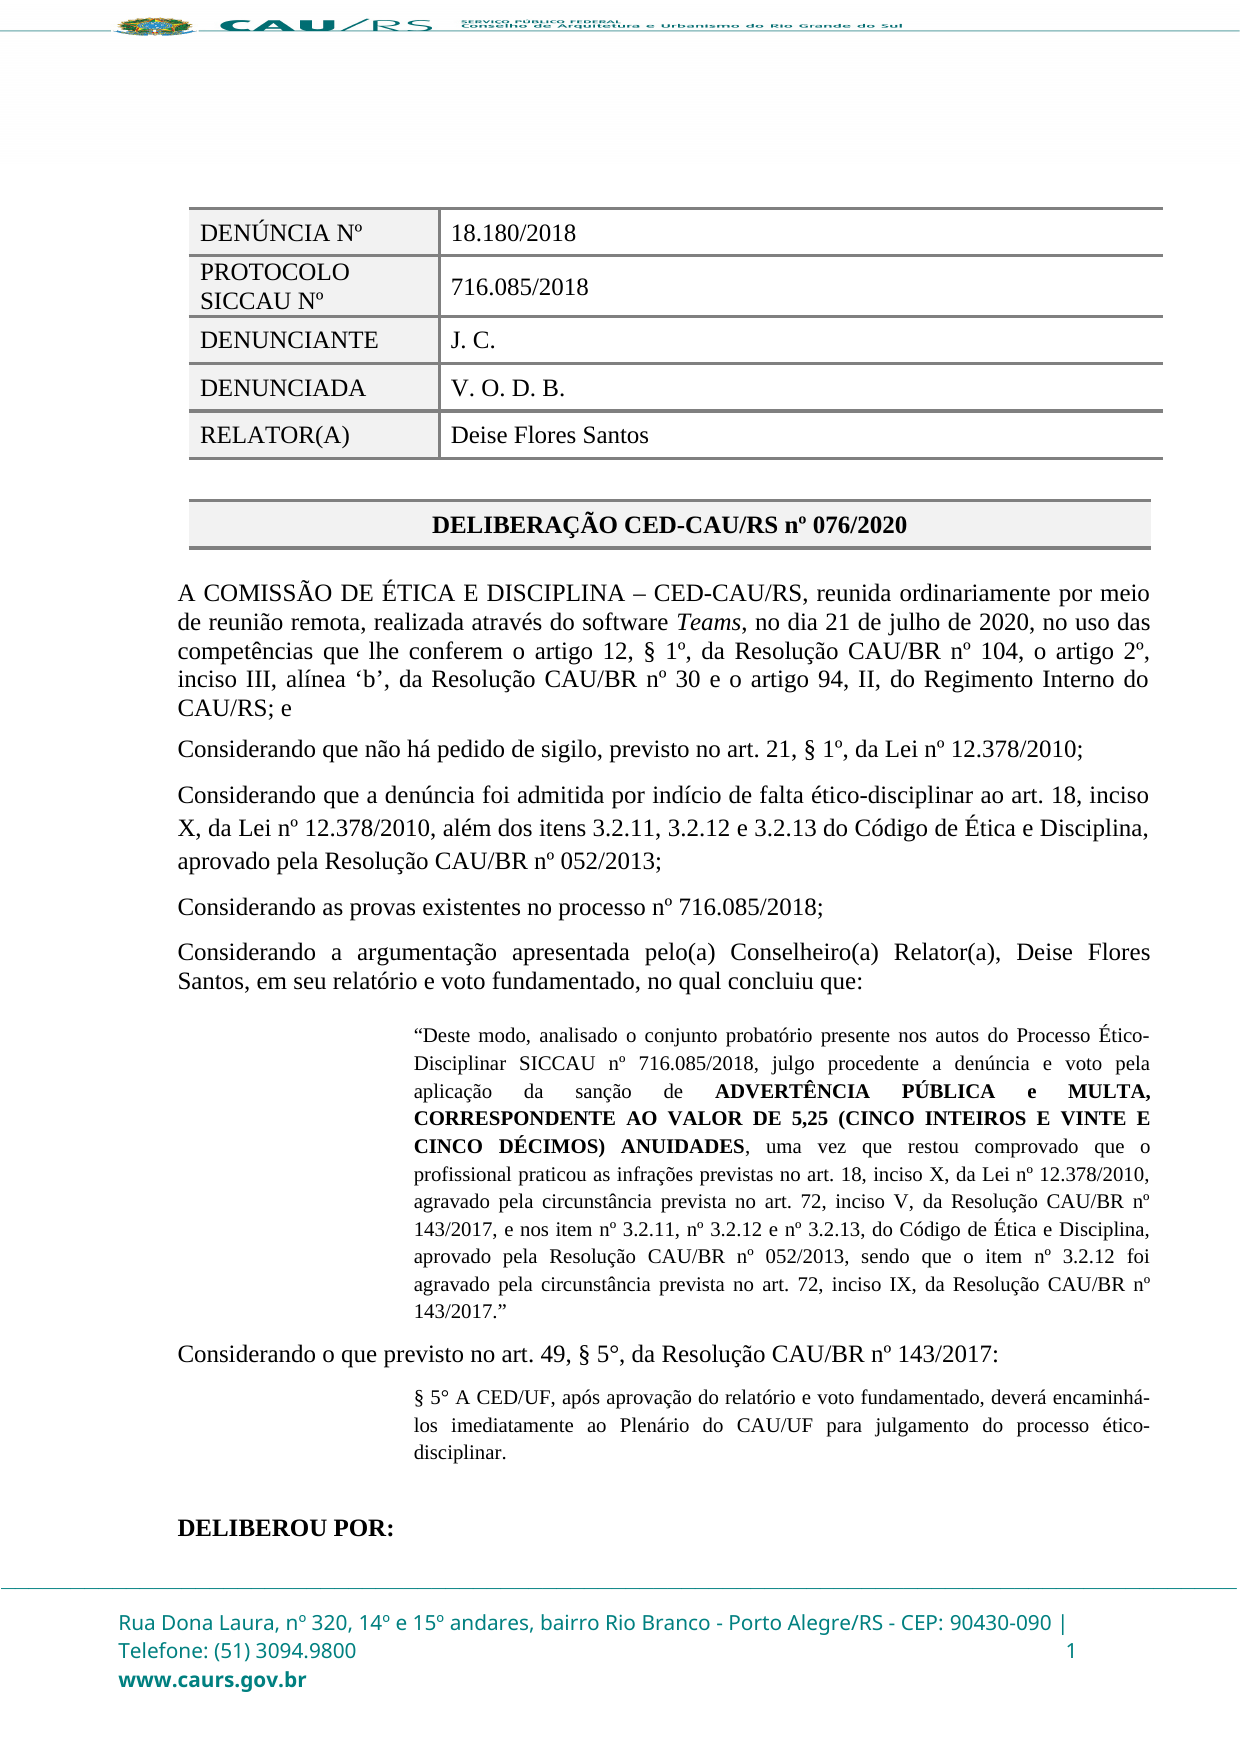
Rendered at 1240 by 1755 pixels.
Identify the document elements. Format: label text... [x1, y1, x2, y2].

table_header DENÚNCIA Nº [189, 210, 438, 254]
table_cell V. O. D. B. [441, 365, 1163, 409]
text Considerando que a denúncia foi admitida por indício de falta ético-disciplinar ao art. 18, inciso X, da Lei nº 12.378/2010, além dos itens 3.2.11, 3.2.12 e 3.2.13 do Código de Ética e Disciplina, aprovado pela Resolução CAU/BR nº 052/2013; [177, 780, 1151, 875]
table_header DELIBERAÇÃO CED-CAU/RS nº 076/2020 [189, 502, 1151, 546]
text DELIBEROU POR: [177, 1513, 1151, 1542]
table_header 18.180/2018 [441, 210, 1163, 254]
text “Deste modo, analisado o conjunto probatório presente nos autos do Processo Ético-Disciplinar SICCAU nº 716.085/2018, julgo procedente a denúncia e voto pela aplicação da sanção de ADVERTÊNCIA PÚBLICA e MULTA, CORRESPONDENTE AO VALOR DE 5,25 (CINCO INTEIROS E VINTE E CINCO DÉCIMOS) ANUIDADES, uma vez que restou comprovado que o profissional praticou as infrações previstas no art. 18, inciso X, da Lei nº 12.378/2010, agravado pela circunstância prevista no art. 72, inciso V, da Resolução CAU/BR nº 143/2017, e nos item nº 3.2.11, nº 3.2.12 e nº 3.2.13, do Código de Ética e Disciplina, aprovado pela Resolução CAU/BR nº 052/2013, sendo que o item nº 3.2.12 foi agravado pela circunstância prevista no art. 72, inciso IX, da Resolução CAU/BR nº 143/2017.” [413, 1023, 1151, 1323]
table_cell DENUNCIANTE [189, 318, 438, 362]
table_cell RELATOR(A) [189, 413, 438, 457]
table_cell PROTOCOLO SICCAU Nº [189, 257, 438, 315]
table_cell 716.085/2018 [441, 257, 1163, 315]
table_cell J. C. [441, 318, 1163, 362]
text A COMISSÃO DE ÉTICA E DISCIPLINA – CED-CAU/RS, reunida ordinariamente por meio de reunião remota, realizada através do software Teams, no dia 21 de julho de 2020, no uso das competências que lhe conferem o artigo 12, § 1º, da Resolução CAU/BR nº 104, o artigo 2º, inciso III, alínea ‘b’, da Resolução CAU/BR nº 30 e o artigo 94, II, do Regimento Interno do CAU/RS; e [177, 578, 1151, 722]
text Considerando a argumentação apresentada pelo(a) Conselheiro(a) Relator(a), Deise Flores Santos, em seu relatório e voto fundamentado, no qual concluiu que: [177, 937, 1151, 995]
table_cell Deise Flores Santos [441, 413, 1163, 457]
text § 5° A CED/UF, após aprovação do relatório e voto fundamentado, deverá encaminhá-los imediatamente ao Plenário do CAU/UF para julgamento do processo ético-disciplinar. [413, 1385, 1151, 1464]
table_cell DENUNCIADA [189, 365, 438, 409]
text Considerando o que previsto no art. 49, § 5°, da Resolução CAU/BR nº 143/2017: [177, 1339, 1151, 1368]
text Considerando que não há pedido de sigilo, previsto no art. 21, § 1º, da Lei nº 12.378/2010; [177, 734, 1151, 763]
text Considerando as provas existentes no processo nº 716.085/2018; [177, 892, 1151, 920]
